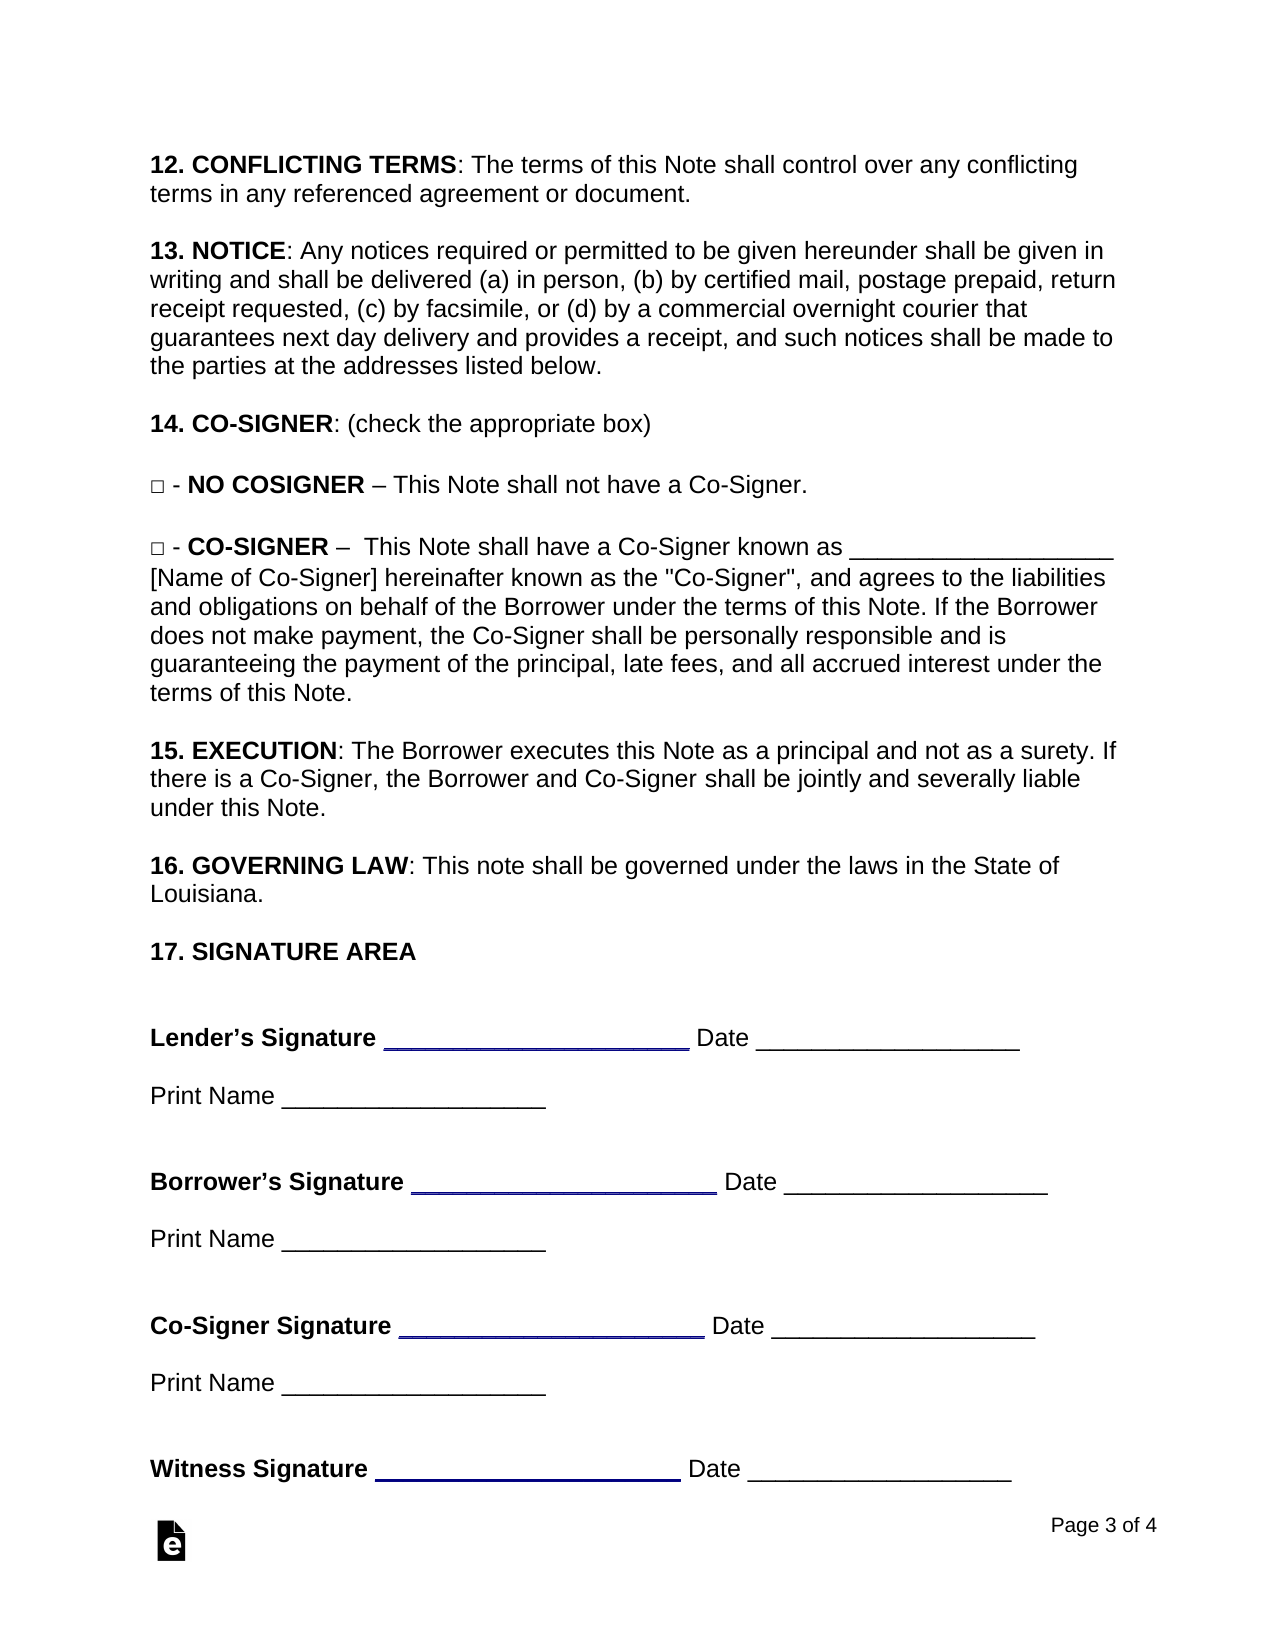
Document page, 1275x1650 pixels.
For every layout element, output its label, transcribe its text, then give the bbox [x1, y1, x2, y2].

text 15. EXECUTION: The Borrower executes this Note as a principal and not as a surety. If there is a Co-Signer, the Borrower and Co-Signer shall be jointly and severally liable under this Note. [150, 736, 1125, 822]
text Lender’s Signature ______________________ Date ___________________ [150, 1023, 1125, 1052]
text 13. NOTICE: Any notices required or permitted to be given hereunder shall be given in writing and shall be delivered (a) in person, (b) by certified mail, postage prepaid, return receipt requested, (c) by facsimile, or (d) by a commercial overnight courier that guarantees next day delivery and provides a receipt, and such notices shall be made to the parties at the addresses listed below. [150, 236, 1125, 380]
text ☐ - NO COSIGNER – This Note shall not have a Co-Signer. [150, 466, 1125, 500]
text ☐ - CO-SIGNER – This Note shall have a Co-Signer known as ___________________ [Name of Co-Signer] hereinafter known as the "Co-Signer", and agrees to the liabilities and obligations on behalf of the Borrower under the terms of this Note. If the Borrower does not make payment, the Co-Signer shall be personally responsible and is guaranteeing the payment of the principal, late fees, and all accrued interest under the terms of this Note. [150, 529, 1125, 707]
text Witness Signature ______________________ Date ___________________ [150, 1454, 1125, 1483]
text 14. CO-SIGNER: (check the appropriate box) [150, 409, 1125, 437]
text 12. CONFLICTING TERMS: The terms of this Note shall control over any conflicting terms in any referenced agreement or document. [150, 150, 1125, 207]
text Co-Signer Signature ______________________ Date ___________________ [150, 1311, 1125, 1339]
text Print Name ___________________ [150, 1224, 1125, 1253]
text Borrower’s Signature ______________________ Date ___________________ [150, 1167, 1125, 1196]
text Print Name ___________________ [150, 1368, 1125, 1397]
text 16. GOVERNING LAW: This note shall be governed under the laws in the State of Louisiana. [150, 851, 1125, 908]
text 17. SIGNATURE AREA [150, 937, 1125, 966]
text Print Name ___________________ [150, 1081, 1125, 1109]
